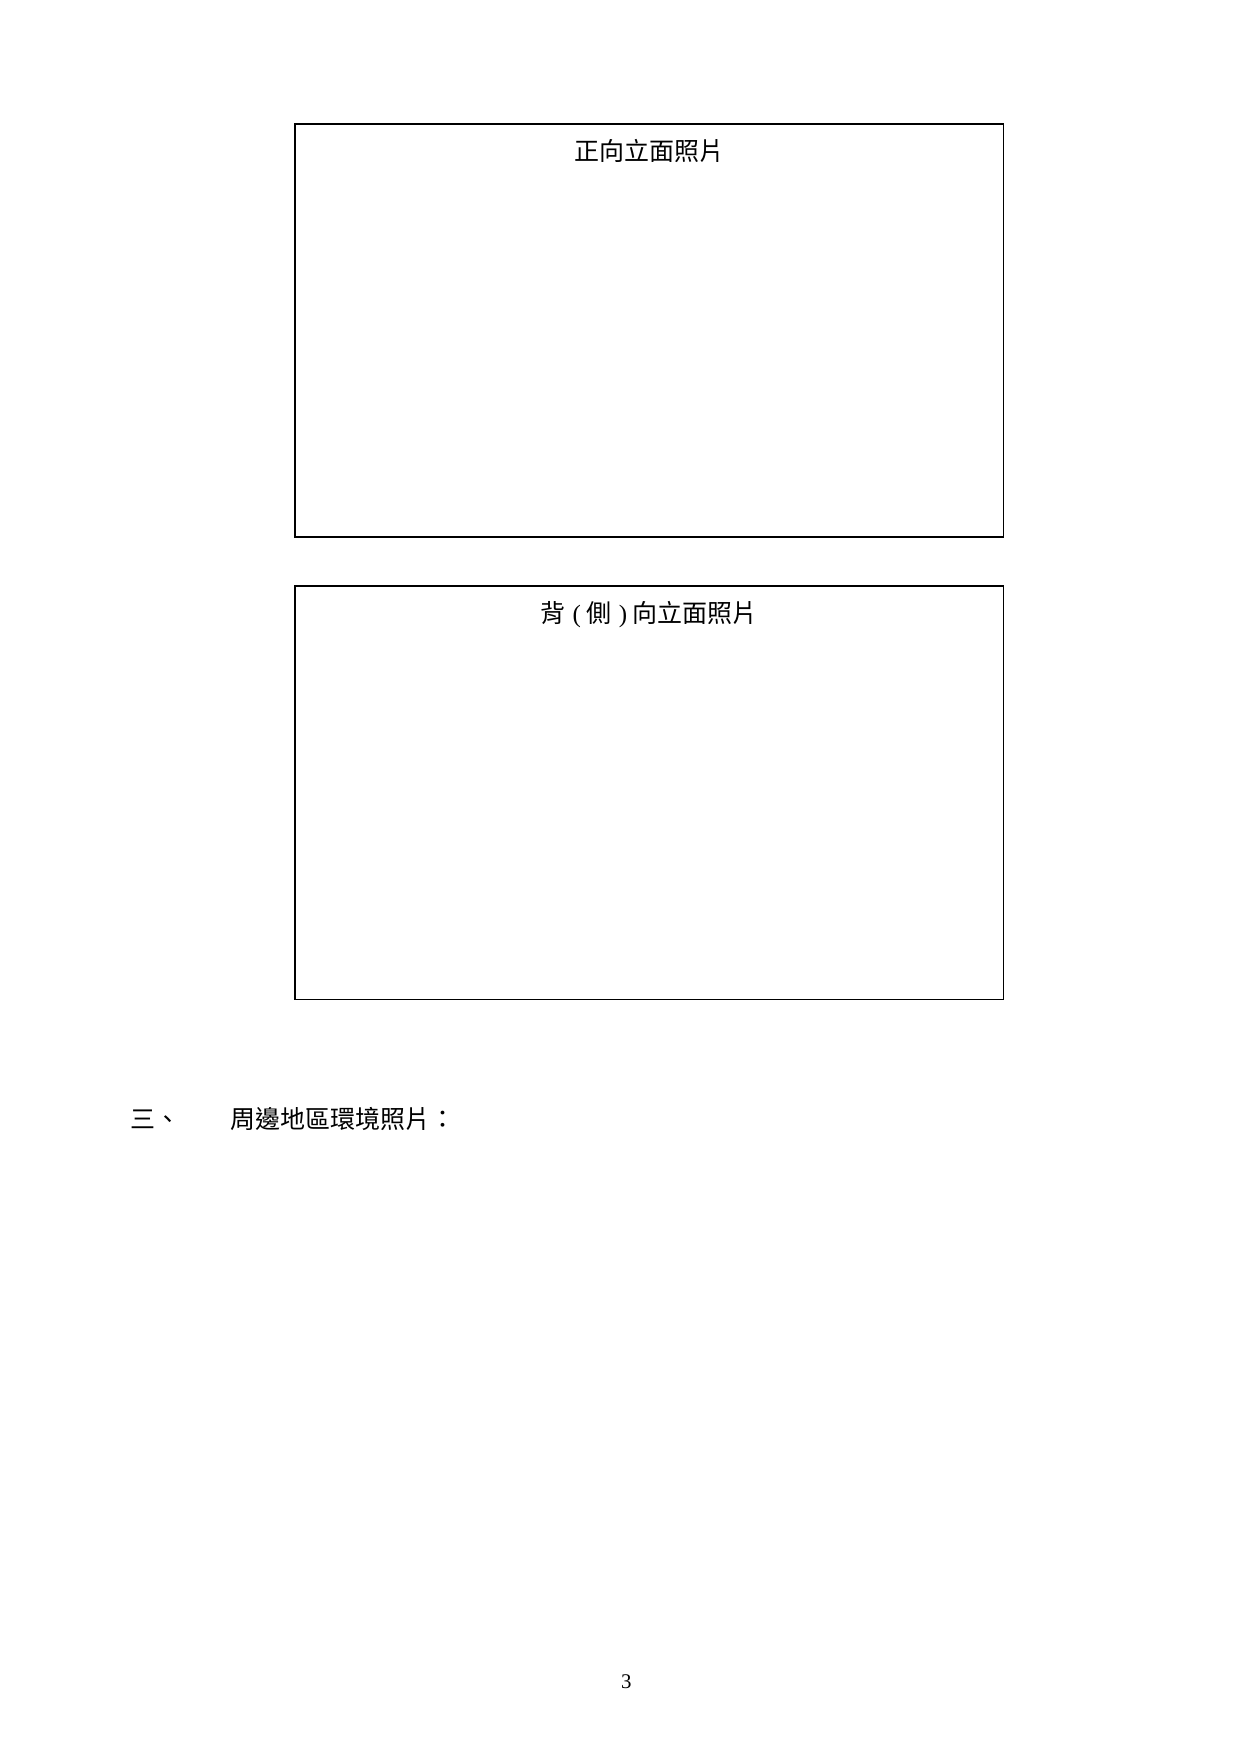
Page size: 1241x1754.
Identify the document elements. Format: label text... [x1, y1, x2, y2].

list 周邊地區環境照片： [130, 1099, 1097, 1136]
